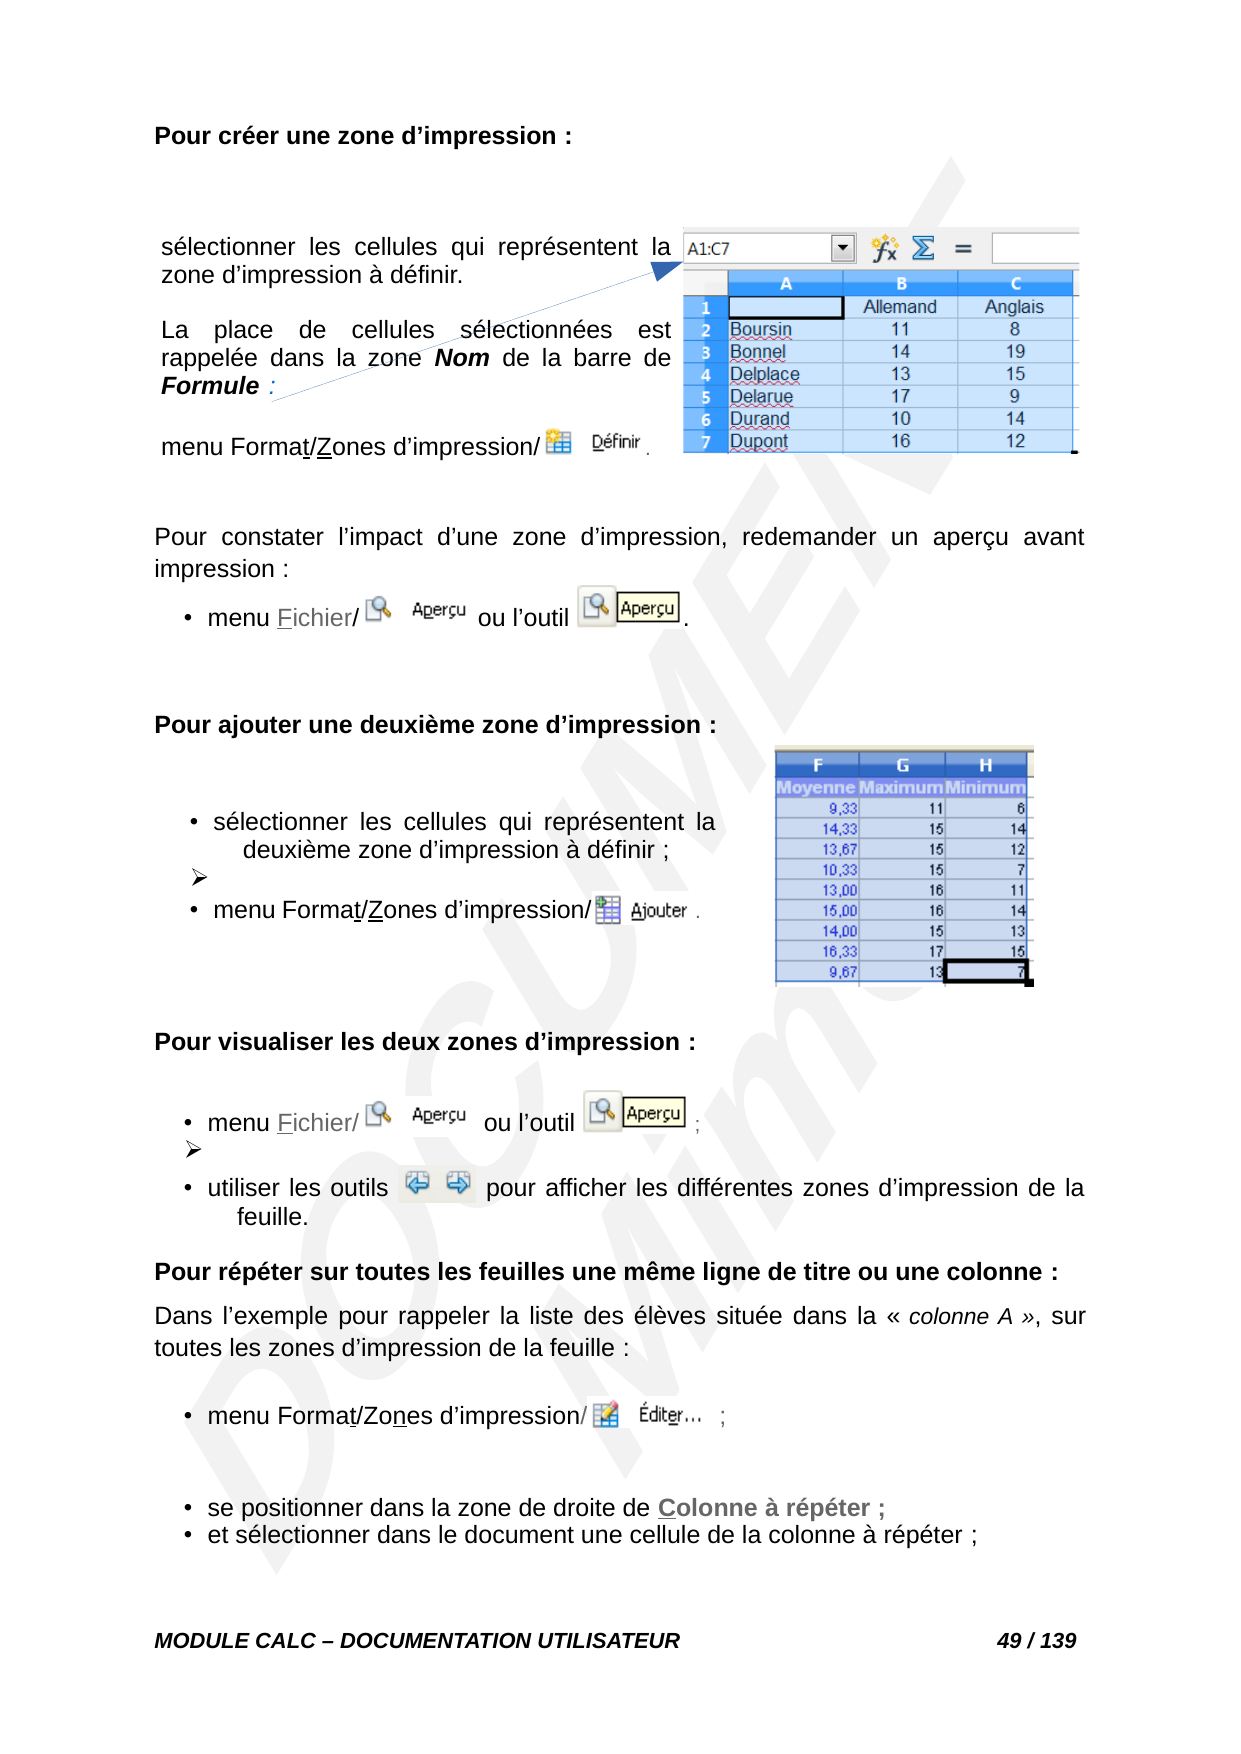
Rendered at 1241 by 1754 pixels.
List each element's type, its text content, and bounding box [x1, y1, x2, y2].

text Pour créer une zone d’impression : [154, 118, 1086, 151]
list menu Fichier/ ou l’outil ; [184, 1089, 1086, 1137]
list menu Fichier/ou l’outil . [184, 584, 1086, 632]
text Dans l’exemple pour rappeler la liste des élèves située dans la « colonne A », sur toutes les zones d’impression de la feuille : [154, 1298, 1086, 1363]
picture [576, 584, 683, 629]
table_header [722, 740, 1086, 992]
picture [774, 745, 1034, 987]
table_header [678, 207, 1086, 227]
picture [398, 1165, 477, 1203]
table_header sélectionner les cellules qui représentent la zone d’impression à définir. La place de cellules sélectionnées est rappelée dans la zone Nom de la barre de Formule : menu Format/Zones d’impression/. [155, 207, 677, 487]
list menu Format/Zones d’impression/ ; [184, 1396, 1086, 1430]
text Pour constater l’impact d’une zone d’impression, redemander un aperçu avant impression : [154, 519, 1086, 584]
text Pour visualiser les deux zones d’impression : [154, 1024, 1086, 1057]
text Pour ajouter une deuxième zone d’impression : [154, 707, 1086, 740]
picture [358, 1096, 478, 1137]
table_header [678, 228, 1086, 487]
list se positionner dans la zone de droite de Colonne à répéter ; [184, 1493, 1086, 1521]
list utiliser les outils pour afficher les différentes zones d’impression de la feuille. [184, 1165, 1086, 1231]
picture [683, 227, 1080, 454]
picture [358, 591, 478, 632]
table_header sélectionner les cellules qui représentent la deuxième zone d’impression à définir ; menu Format/Zones d’impression/. [154, 740, 722, 992]
picture [540, 428, 645, 458]
table_header [678, 228, 683, 261]
picture [582, 1089, 689, 1134]
list et sélectionner dans le document une cellule de la colonne à répéter ; [184, 1521, 1086, 1549]
text Pour répéter sur toutes les feuilles une même ligne de titre ou une colonne : [154, 1254, 1086, 1287]
